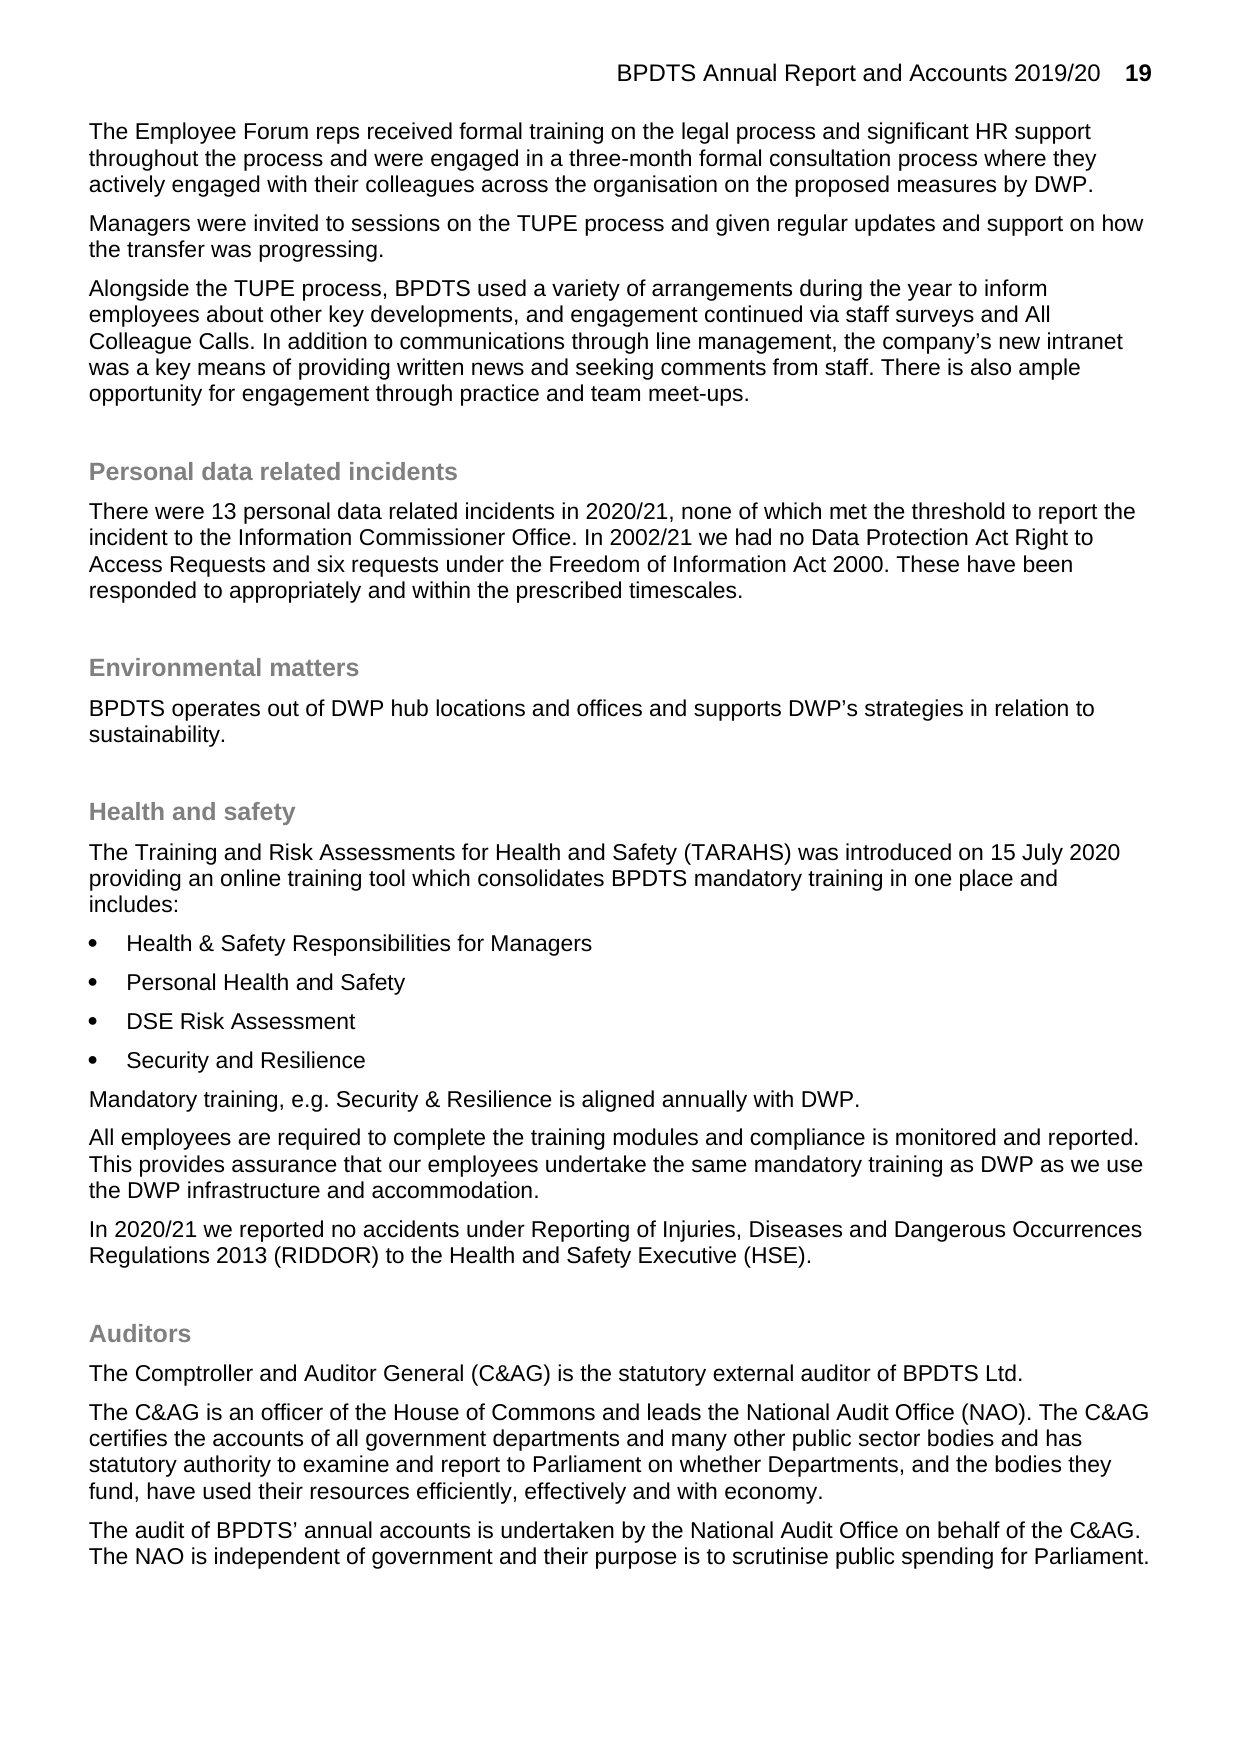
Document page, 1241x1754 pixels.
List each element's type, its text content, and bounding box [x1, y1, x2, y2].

subtitle Auditors [89, 1319, 1152, 1347]
text Alongside the TUPE process, BPDTS used a variety of arrangements during the year to inform employees about other key developments, and engagement continued via staff surveys and All Colleague Calls. In addition to communications through line management, the company’s new intranet was a key means of providing written news and seeking comments from staff. There is also ample opportunity for engagement through practice and team meet-ups. [89, 275, 1152, 407]
text The audit of BPDTS’ annual accounts is undertaken by the National Audit Office on behalf of the C&AG. The NAO is independent of government and their purpose is to scrutinise public spending for Parliament. [89, 1517, 1152, 1569]
text Mandatory training, e.g. Security & Resilience is aligned annually with DWP. [89, 1086, 1152, 1112]
text Managers were invited to sessions on the TUPE process and given regular updates and support on how the transfer was progressing. [89, 210, 1152, 262]
subtitle Environmental matters [89, 653, 1152, 682]
text The Training and Risk Assessments for Health and Safety (TARAHS) was introduced on 15 July 2020 providing an online training tool which consolidates BPDTS mandatory training in one place and includes: [89, 838, 1152, 918]
text The C&AG is an officer of the House of Commons and leads the National Audit Office (NAO). The C&AG certifies the accounts of all government departments and many other public sector bodies and has statutory authority to examine and report to Parliament on whether Departments, and the bodies they fund, have used their resources efficiently, effectively and with economy. [89, 1399, 1152, 1504]
subtitle Health and safety [89, 797, 1152, 826]
list Security and Resilience [89, 1047, 1152, 1073]
list Personal Health and Safety [89, 969, 1152, 995]
text In 2020/21 we reported no accidents under Reporting of Injuries, Diseases and Dangerous Occurrences Regulations 2013 (RIDDOR) to the Health and Safety Executive (HSE). [89, 1216, 1152, 1269]
text All employees are required to complete the training modules and compliance is monitored and reported. This provides assurance that our employees undertake the same mandatory training as DWP as we use the DWP infrastructure and accommodation. [89, 1124, 1152, 1203]
list Health & Safety Responsibilities for Managers [89, 930, 1152, 956]
text The Employee Forum reps received formal training on the legal process and significant HR support throughout the process and were engaged in a three-month formal consultation process where they actively engaged with their colleagues across the organisation on the proposed measures by DWP. [89, 118, 1152, 197]
subtitle Personal data related incidents [89, 457, 1152, 485]
text There were 13 personal data related incidents in 2020/21, none of which met the threshold to report the incident to the Information Commissioner Office. In 2002/21 we had no Data Protection Act Right to Access Requests and six requests under the Freedom of Information Act 2000. These have been responded to appropriately and within the prescribed timescales. [89, 498, 1152, 603]
text The Comptroller and Auditor General (C&AG) is the statutory external auditor of BPDTS Ltd. [89, 1360, 1152, 1386]
list DSE Risk Assessment [89, 1008, 1152, 1034]
text BPDTS operates out of DWP hub locations and offices and supports DWP’s strategies in relation to sustainability. [89, 694, 1152, 747]
